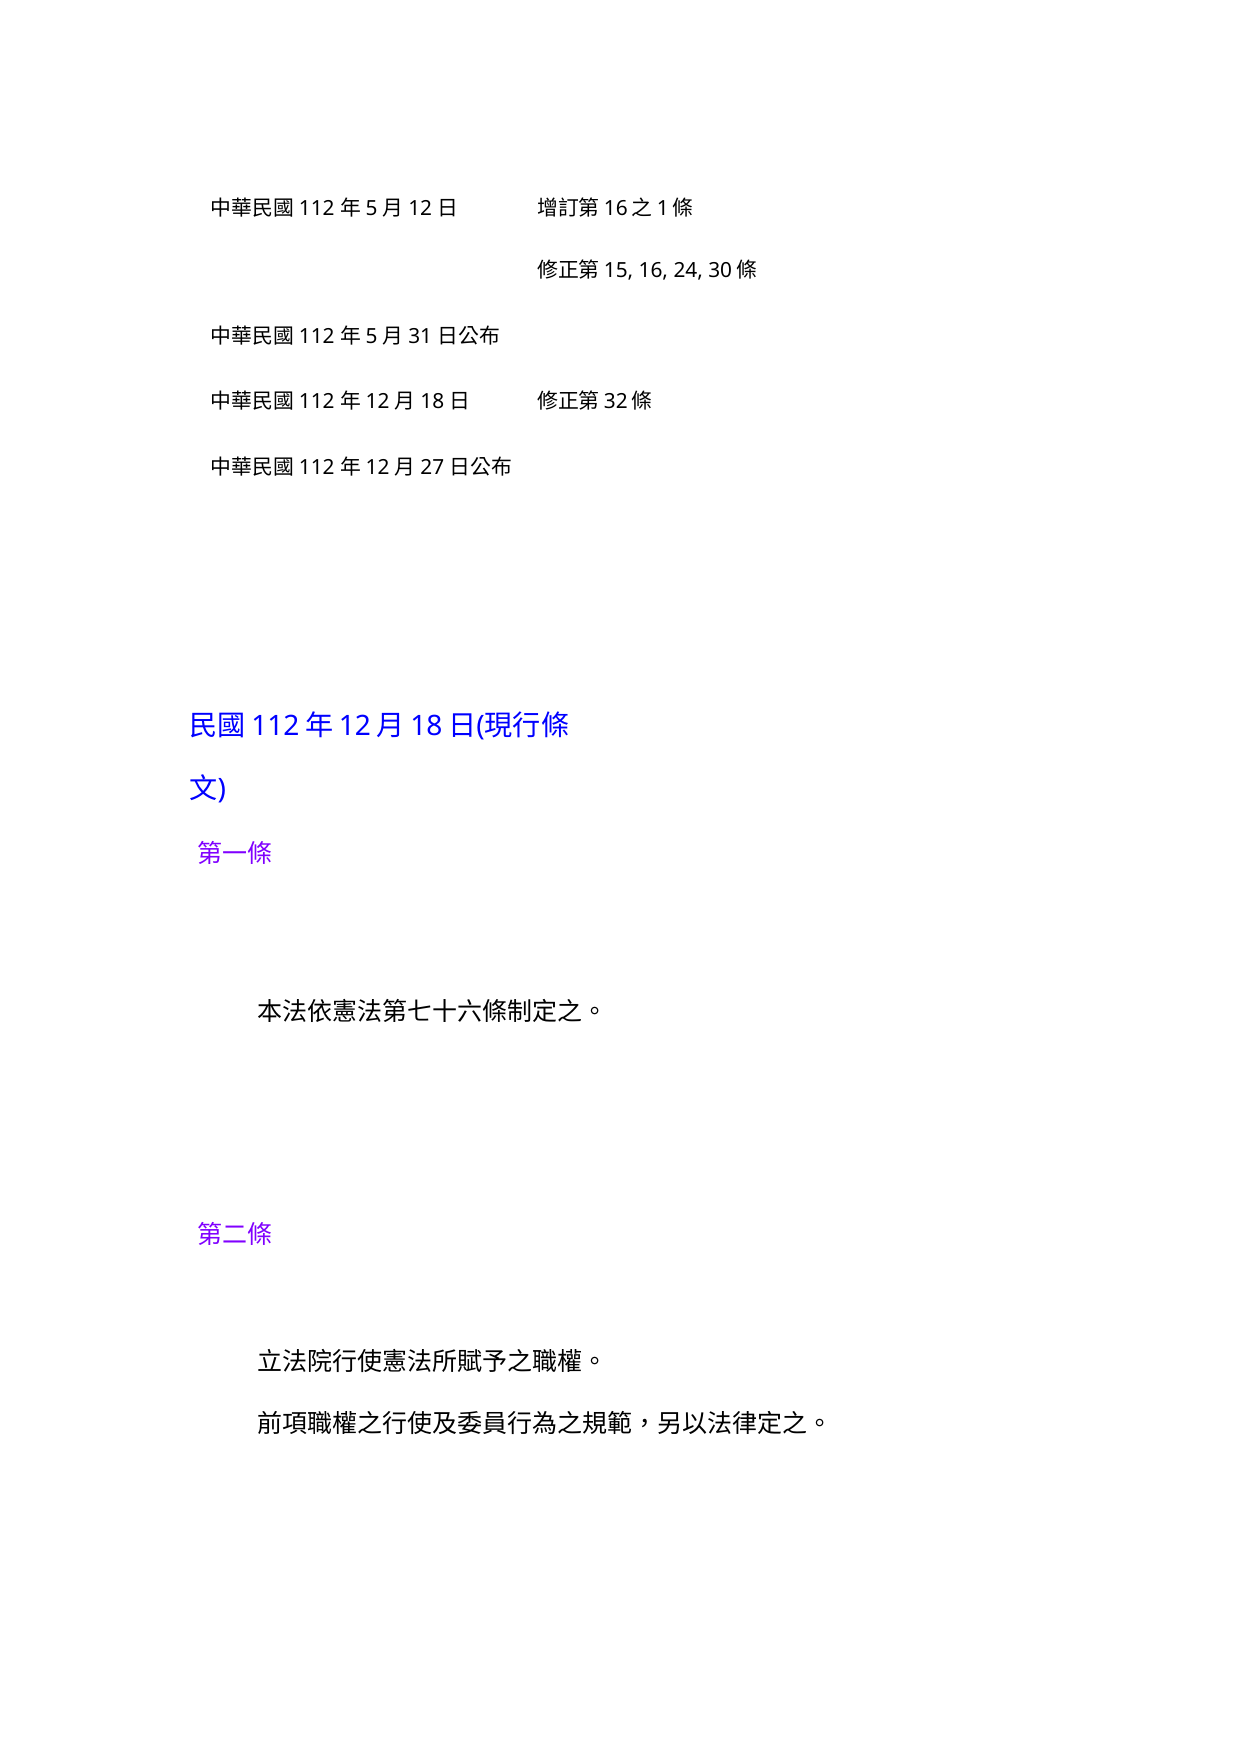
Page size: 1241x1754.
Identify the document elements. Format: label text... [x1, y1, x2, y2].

table_header 第二條 [196, 1190, 845, 1571]
table_cell 中華民國 112 年 12 月 27 日公布 [209, 422, 535, 488]
table_header [199, 161, 207, 552]
table_header [188, 808, 196, 1189]
table_header [198, 872, 206, 1125]
table_cell [535, 422, 981, 488]
table_cell [535, 291, 981, 357]
table_header [198, 1254, 206, 1507]
table_cell 中華民國 112 年 5 月 12 日 [209, 163, 535, 291]
table_header 立法院行使憲法所賦予之職權。 前項職權之行使及委員行為之規範，另以法律定之。 [206, 1254, 839, 1507]
table_cell 修正第32條 [535, 357, 981, 422]
table_header 民國112年12月18日(現行條文) [188, 680, 602, 808]
table_cell 增訂第16之1條 修正第15, 16, 24, 30條 [535, 163, 981, 291]
table_header [198, 160, 994, 616]
table_header [188, 158, 1002, 680]
table_header [208, 161, 988, 552]
table_header [189, 160, 197, 616]
table_cell 中華民國 112 年 12 月 18 日 [209, 357, 535, 422]
table_header [188, 1190, 196, 1571]
table_cell 中華民國 112 年 5 月 31 日公布 [209, 291, 535, 357]
table_header 第一條 [196, 808, 620, 1189]
table_header 本法依憲法第七十六條制定之。 [206, 872, 614, 1125]
